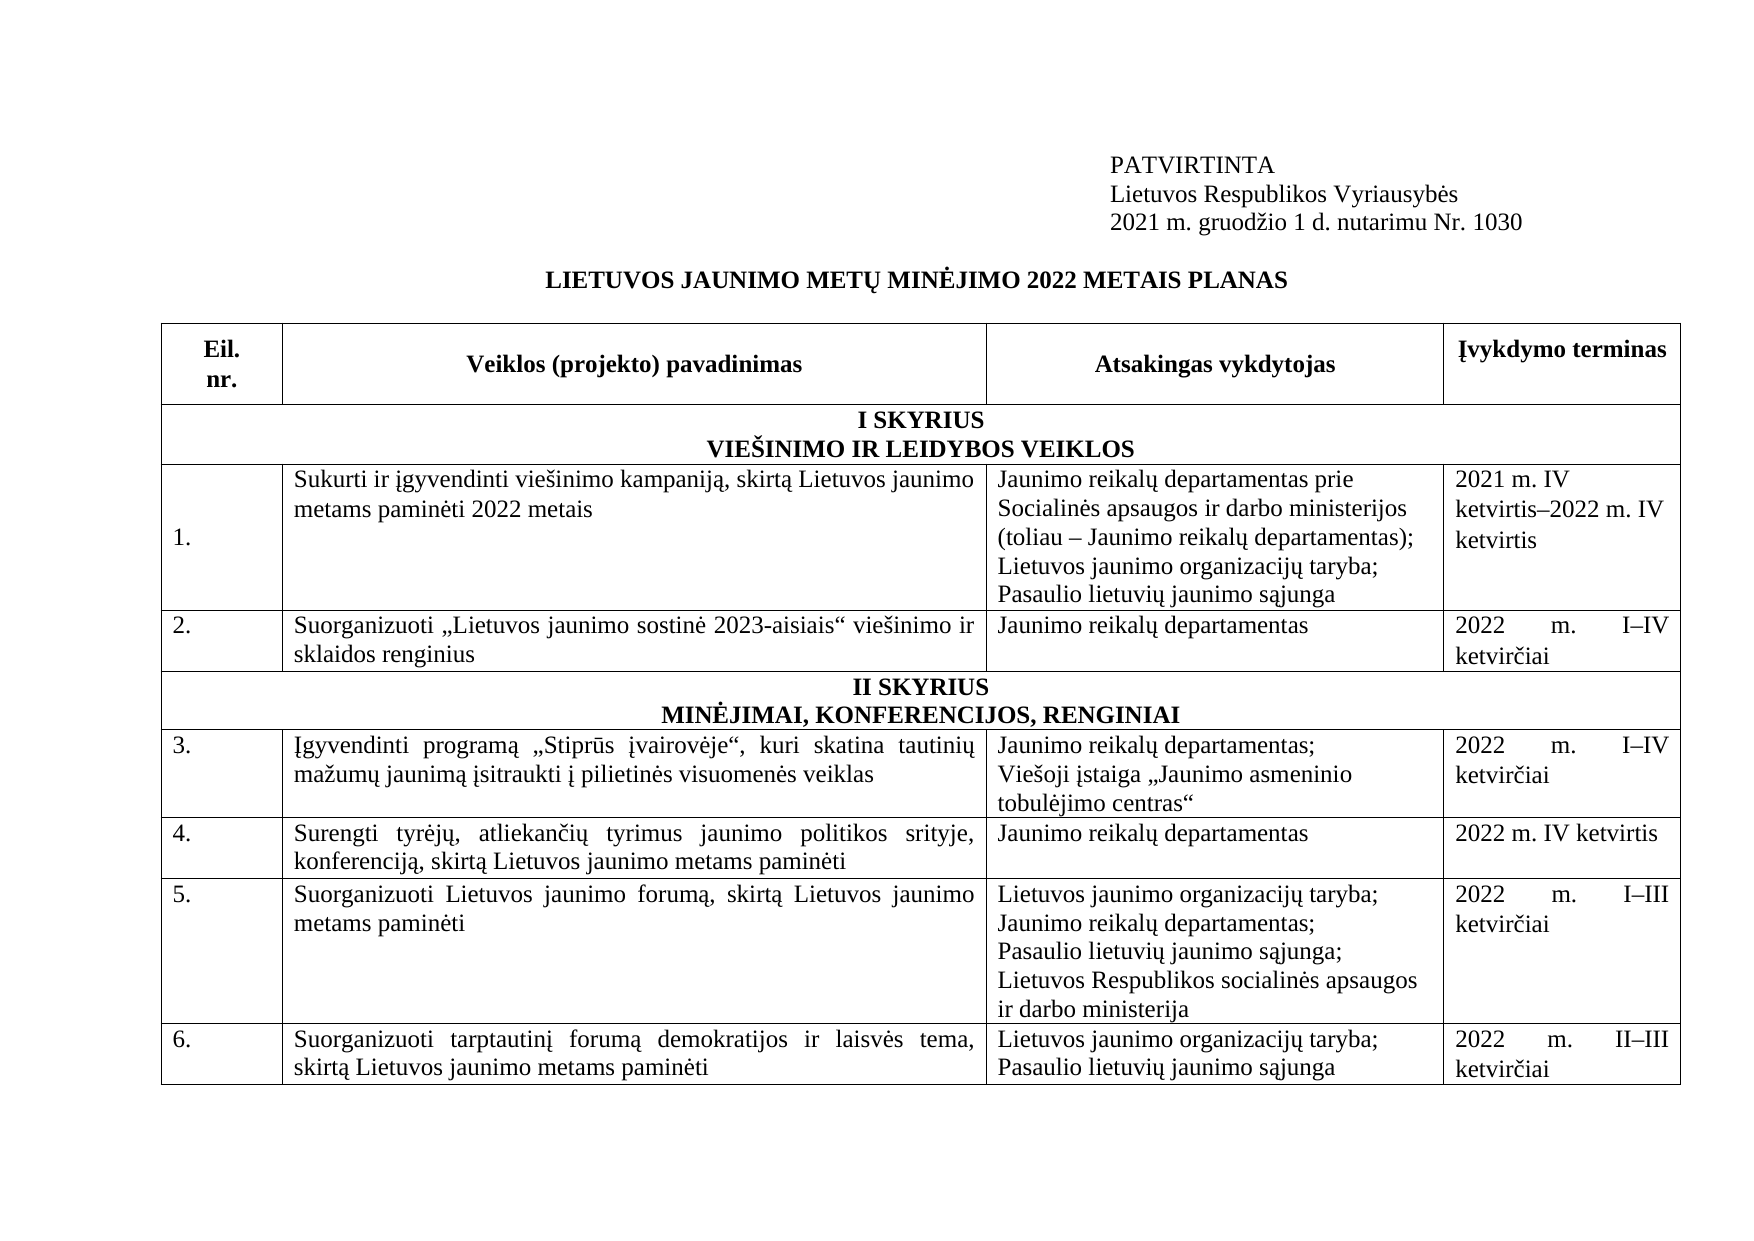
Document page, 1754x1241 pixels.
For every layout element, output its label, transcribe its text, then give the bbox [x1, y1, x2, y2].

table_cell Jaunimo reikalų departamentas prie Socialinės apsaugos ir darbo ministerijos (toliau – Jaunimo reikalų departamentas); Lietuvos jaunimo organizacijų taryba; Pasaulio lietuvių jaunimo sąjunga [987, 465, 1443, 609]
text LIETUVOS JAUNIMO METŲ MINĖJIMO 2022 METAIS PLANAS [150, 265, 1683, 294]
table_header Įvykdymo terminas [1444, 324, 1680, 404]
table_cell II SKYRIUS MINĖJIMAI, KONFERENCIJOS, RENGINIAI [162, 672, 1680, 729]
text Lietuvos Respublikos Vyriausybės [1110, 179, 1683, 207]
table_cell Suorganizuoti „Lietuvos jaunimo sostinė 2023-aisiais“ viešinimo ir sklaidos renginius [283, 611, 986, 671]
table_cell 5. [162, 879, 282, 1023]
table_cell Jaunimo reikalų departamentas [987, 818, 1443, 878]
table_cell 2022 m. II–III ketvirčiai [1444, 1024, 1680, 1084]
table_cell 6. [162, 1024, 282, 1084]
table_cell 2. [162, 611, 282, 671]
table_cell Jaunimo reikalų departamentas [987, 611, 1443, 671]
table_header Eil. nr. [162, 324, 282, 404]
table_cell 1. [162, 465, 282, 609]
table_cell 2022 m. I–IV ketvirčiai [1444, 730, 1680, 817]
table_cell Jaunimo reikalų departamentas; Viešoji įstaiga „Jaunimo asmeninio tobulėjimo centras“ [987, 730, 1443, 817]
table_cell Lietuvos jaunimo organizacijų taryba; Jaunimo reikalų departamentas; Pasaulio lietuvių jaunimo sąjunga; Lietuvos Respublikos socialinės apsaugos ir darbo ministerija [987, 879, 1443, 1023]
table_header Atsakingas vykdytojas [987, 324, 1443, 404]
table_cell 4. [162, 818, 282, 878]
table_cell 2022 m. I–IV ketvirčiai [1444, 611, 1680, 671]
table_cell Sukurti ir įgyvendinti viešinimo kampaniją, skirtą Lietuvos jaunimo metams paminėti 2022 metais [283, 465, 986, 609]
table_cell 3. [162, 730, 282, 817]
text 2021 m. gruodžio 1 d. nutarimu Nr. 1030 [1110, 207, 1683, 236]
table_cell Lietuvos jaunimo organizacijų taryba; Pasaulio lietuvių jaunimo sąjunga [987, 1024, 1443, 1084]
table_cell Įgyvendinti programą „Stiprūs įvairovėje“, kuri skatina tautinių mažumų jaunimą įsitraukti į pilietinės visuomenės veiklas [283, 730, 986, 817]
table_cell 2022 m. I–III ketvirčiai [1444, 879, 1680, 1023]
table_cell Suorganizuoti tarptautinį forumą demokratijos ir laisvės tema, skirtą Lietuvos jaunimo metams paminėti [283, 1024, 986, 1084]
text PATVIRTINTA [1110, 150, 1683, 179]
table_cell I SKYRIUS VIEŠINIMO IR LEIDYBOS VEIKLOS [162, 405, 1680, 463]
table_header Veiklos (projekto) pavadinimas [283, 324, 986, 404]
table_cell 2022 m. IV ketvirtis [1444, 818, 1680, 878]
table_cell Suorganizuoti Lietuvos jaunimo forumą, skirtą Lietuvos jaunimo metams paminėti [283, 879, 986, 1023]
table_cell 2021 m. IV ketvirtis–2022 m. IV ketvirtis [1444, 465, 1680, 609]
table_cell Surengti tyrėjų, atliekančių tyrimus jaunimo politikos srityje, konferenciją, skirtą Lietuvos jaunimo metams paminėti [283, 818, 986, 878]
